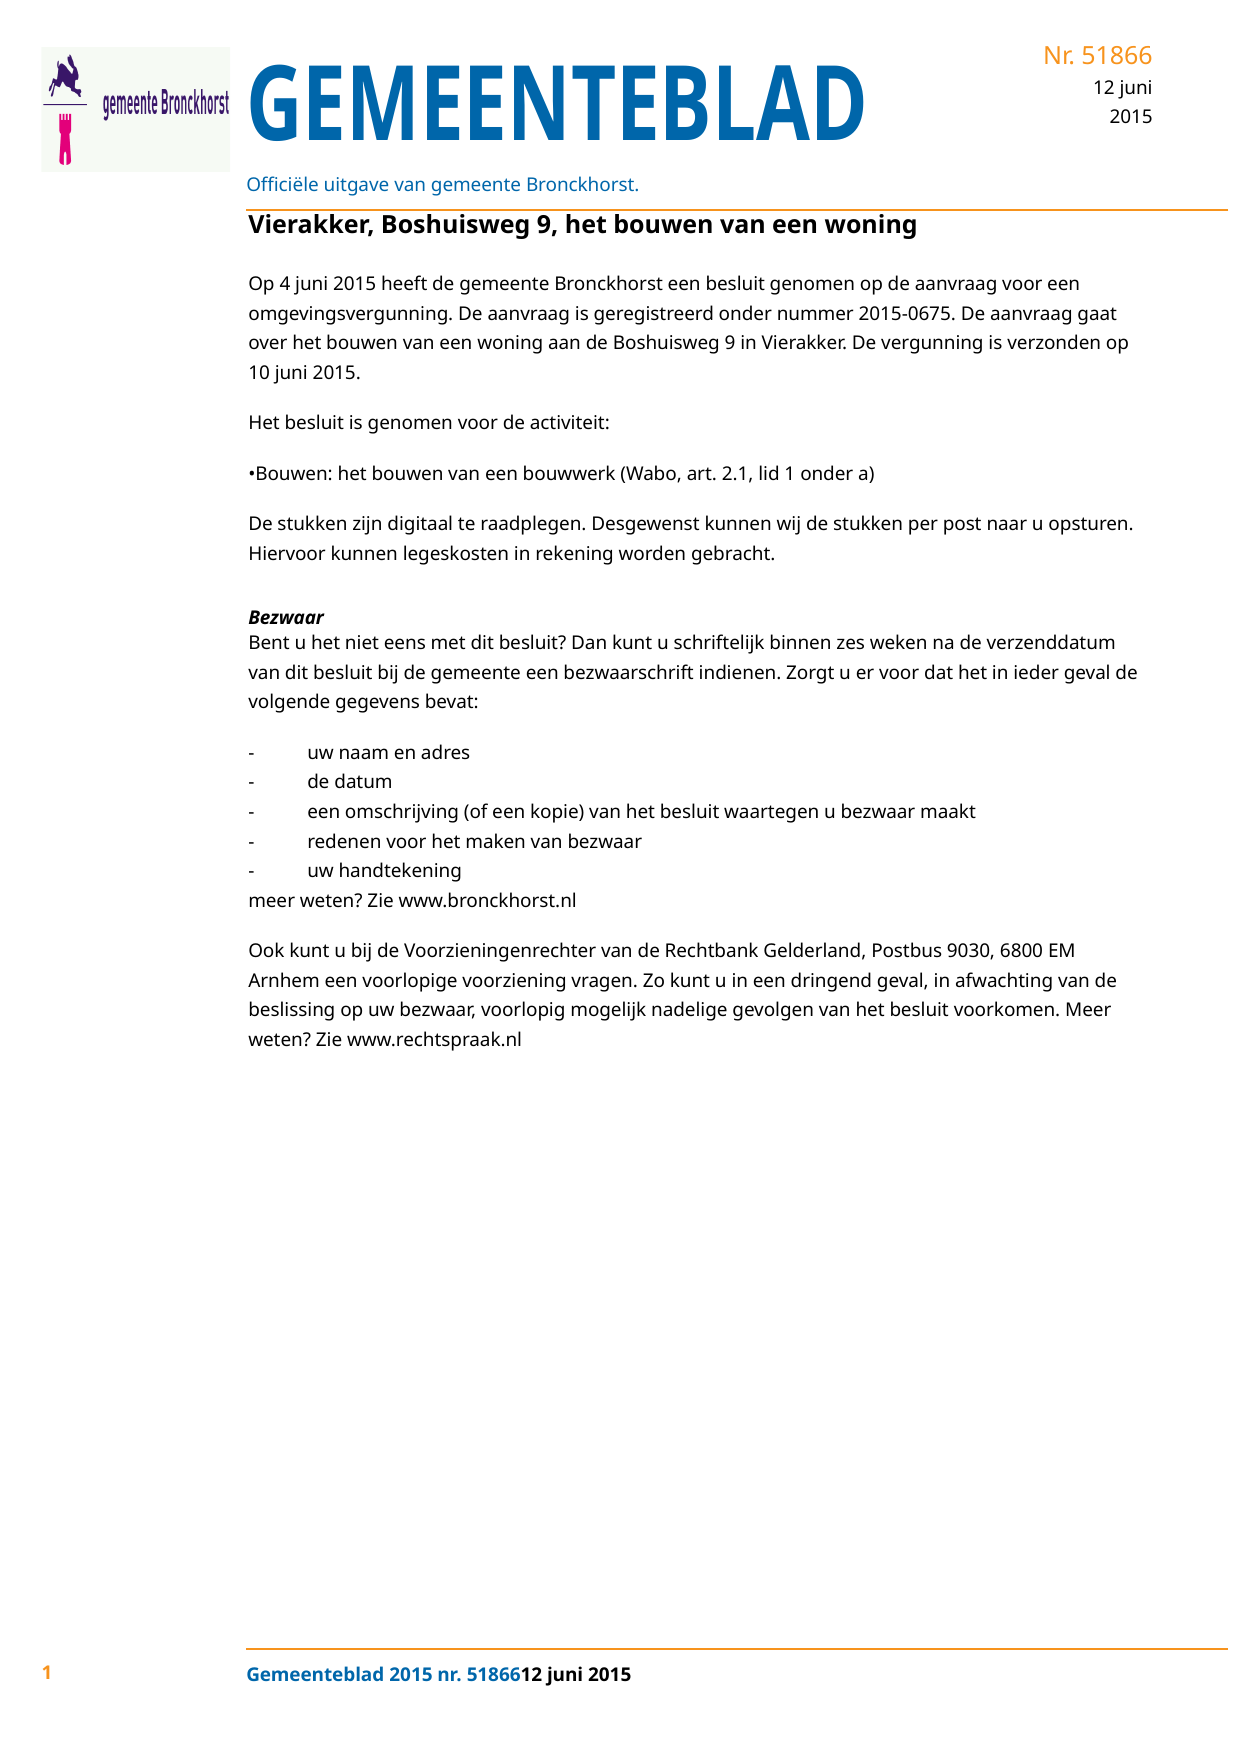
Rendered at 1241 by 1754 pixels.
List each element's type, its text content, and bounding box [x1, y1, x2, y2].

text Ook kunt u bij de Voorzieningenrechter van de Rechtbank Gelderland, Postbus 9030, 6800 EM Arnhem een voorlopige voorziening vragen. Zo kunt u in een dringend geval, in afwachting van de beslissing op uw bezwaar, voorlopig mogelijk nadelige gevolgen van het besluit voorkomen. Meer weten? Zie www.rechtspraak.nl [248, 937, 1152, 1052]
text meer weten? Zie www.bronckhorst.nl [248, 887, 1152, 913]
text De stukken zijn digitaal te raadplegen. Desgewenst kunnen wij de stukken per post naar u opsturen. Hiervoor kunnen legeskosten in rekening worden gebracht. [248, 510, 1152, 566]
text •Bouwen: het bouwen van een bouwwerk (Wabo, art. 2.1, lid 1 onder a) [248, 460, 1152, 486]
text Bent u het niet eens met dit besluit? Dan kunt u schriftelijk binnen zes weken na de verzenddatum van dit besluit bij de gemeente een bezwaarschrift indienen. Zorgt u er voor dat het in ieder geval de volgende gegevens bevat: [248, 629, 1152, 714]
list redenen voor het maken van bezwaar [248, 828, 1152, 854]
list de datum [248, 769, 1152, 794]
text Vierakker, Boshuisweg 9, het bouwen van een woning [248, 211, 1152, 241]
list een omschrijving (of een kopie) van het besluit waartegen u bezwaar maakt [248, 798, 1152, 824]
list uw naam en adres [248, 739, 1152, 765]
list uw handtekening [248, 857, 1152, 883]
text Het besluit is genomen voor de activiteit: [248, 409, 1152, 435]
text Bezwaar [248, 604, 1152, 629]
text Op 4 juni 2015 heeft de gemeente Bronckhorst een besluit genomen op de aanvraag voor een omgevingsvergunning. De aanvraag is geregistreerd onder nummer 2015-0675. De aanvraag gaat over het bouwen van een woning aan de Boshuisweg 9 in Vierakker. De vergunning is verzonden op 10 juni 2015. [248, 270, 1152, 385]
picture [41, 47, 231, 172]
